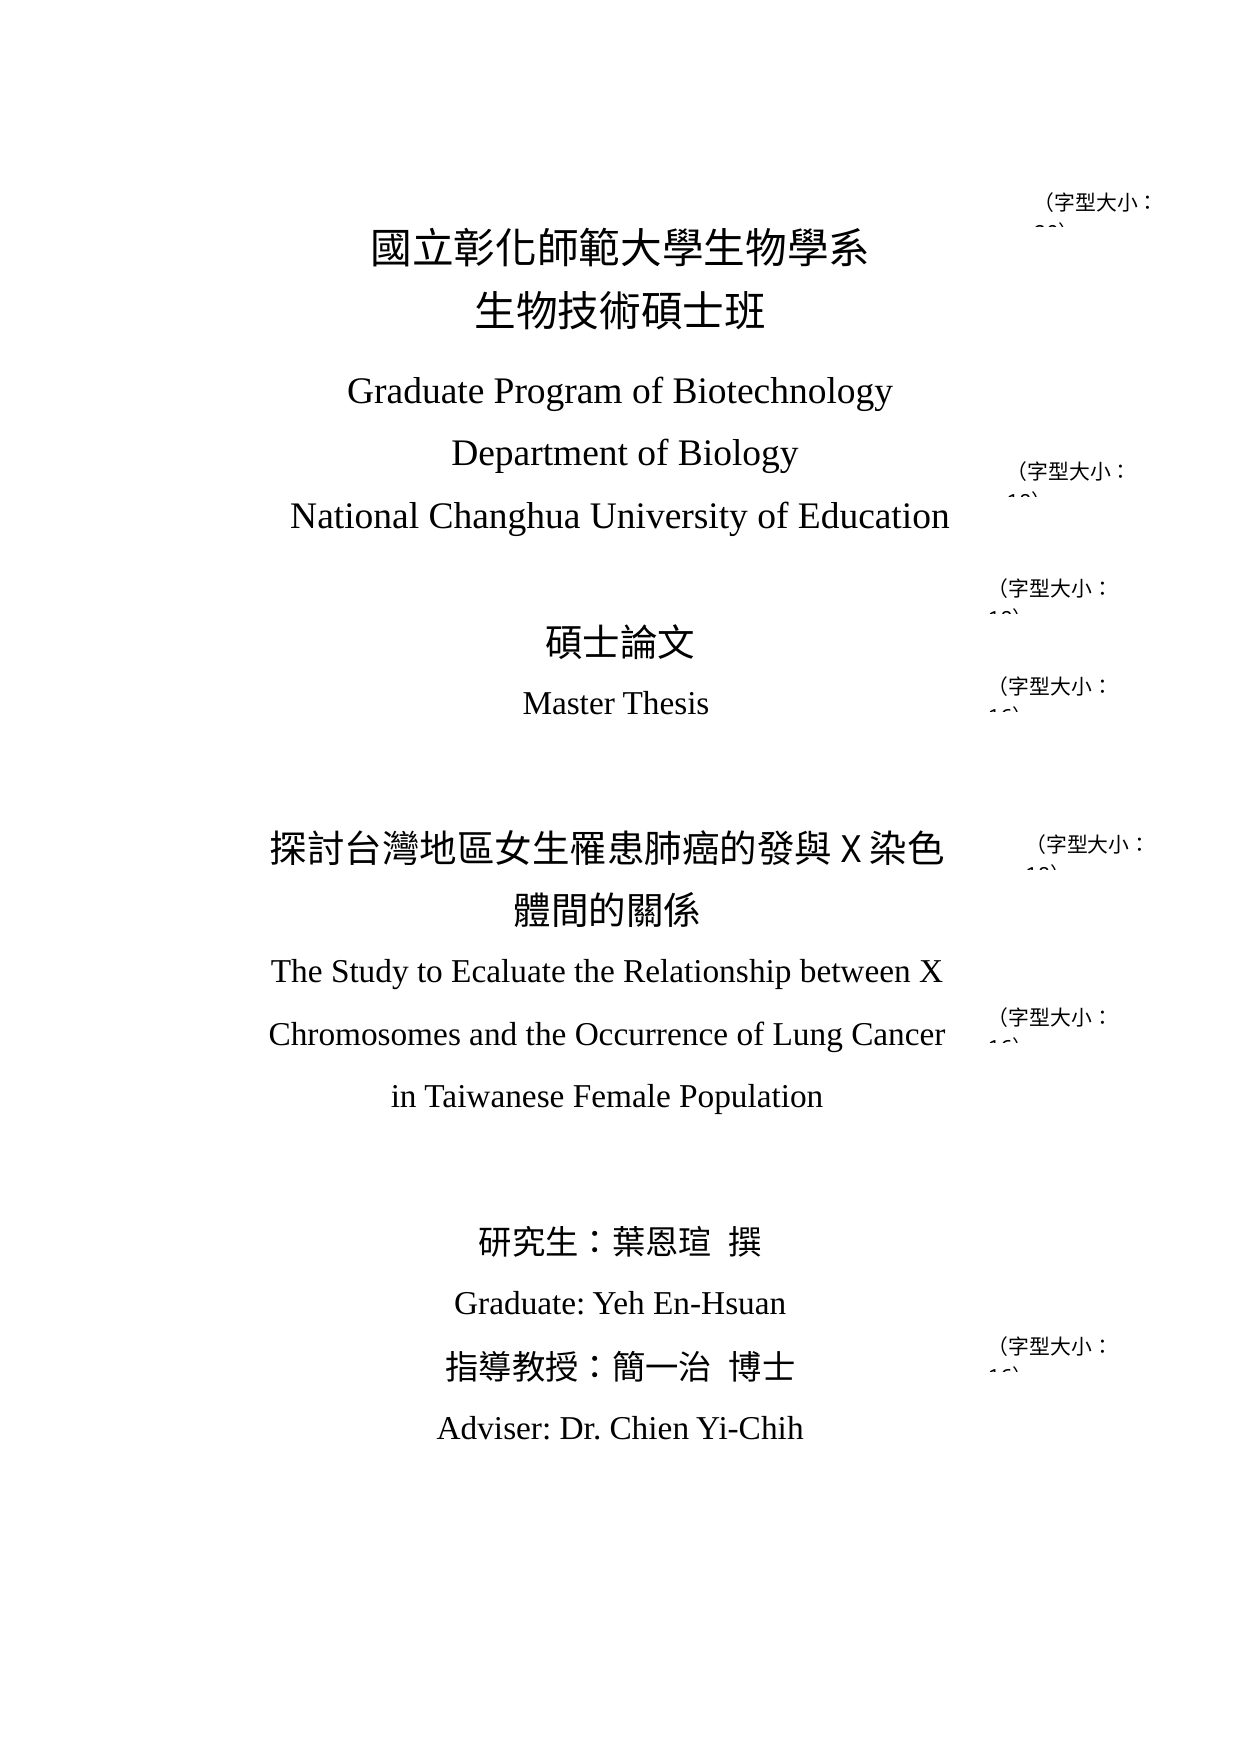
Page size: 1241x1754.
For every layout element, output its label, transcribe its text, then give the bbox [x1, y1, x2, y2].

text （字型大小：16） [988, 670, 1158, 711]
text （字型大小：18） [1006, 455, 1176, 497]
text Adviser: Dr. Chien Yi-Chih [148, 1385, 1092, 1448]
text （字型大小：18） [988, 572, 1158, 613]
text Master Thesis [148, 660, 1173, 723]
text National Changhua University of Education [148, 473, 1092, 535]
text Graduate Program of Biotechnology [148, 348, 1092, 410]
text Department of Biology [148, 410, 1191, 504]
text （字型大小：18） [1025, 828, 1195, 869]
text （字型大小：16） [988, 1001, 1158, 1042]
text The Study to Ecaluate the Relationship between X Chromosomes and the Occurrence of Lung Cancer in Taiwanese Female Population [973, 994, 1173, 1050]
text The Study to Ecaluate the Relationship between X Chromosomes and the Occurrence of Lung Cancer in Taiwanese Female Population [260, 929, 954, 1117]
text Graduate: Yeh En-Hsuan [148, 1260, 1092, 1323]
text （字型大小：16） [988, 1330, 1158, 1372]
text 國立彰化師範大學生物學系 [148, 178, 1218, 267]
text 探討台灣地區女生罹患肺癌的發與X染色體間的關係 [260, 804, 954, 929]
text 探討台灣地區女生罹患肺癌的發與X染色體間的關係 [1010, 821, 1210, 877]
text 碩士論文 [148, 598, 1092, 660]
text 指導教授：簡一治 博士 [148, 1323, 1173, 1385]
text 生物技術碩士班 [148, 267, 1092, 329]
text （字型大小：20） [1033, 186, 1203, 227]
text 研究生：葉恩瑄 撰 [148, 1198, 1092, 1260]
